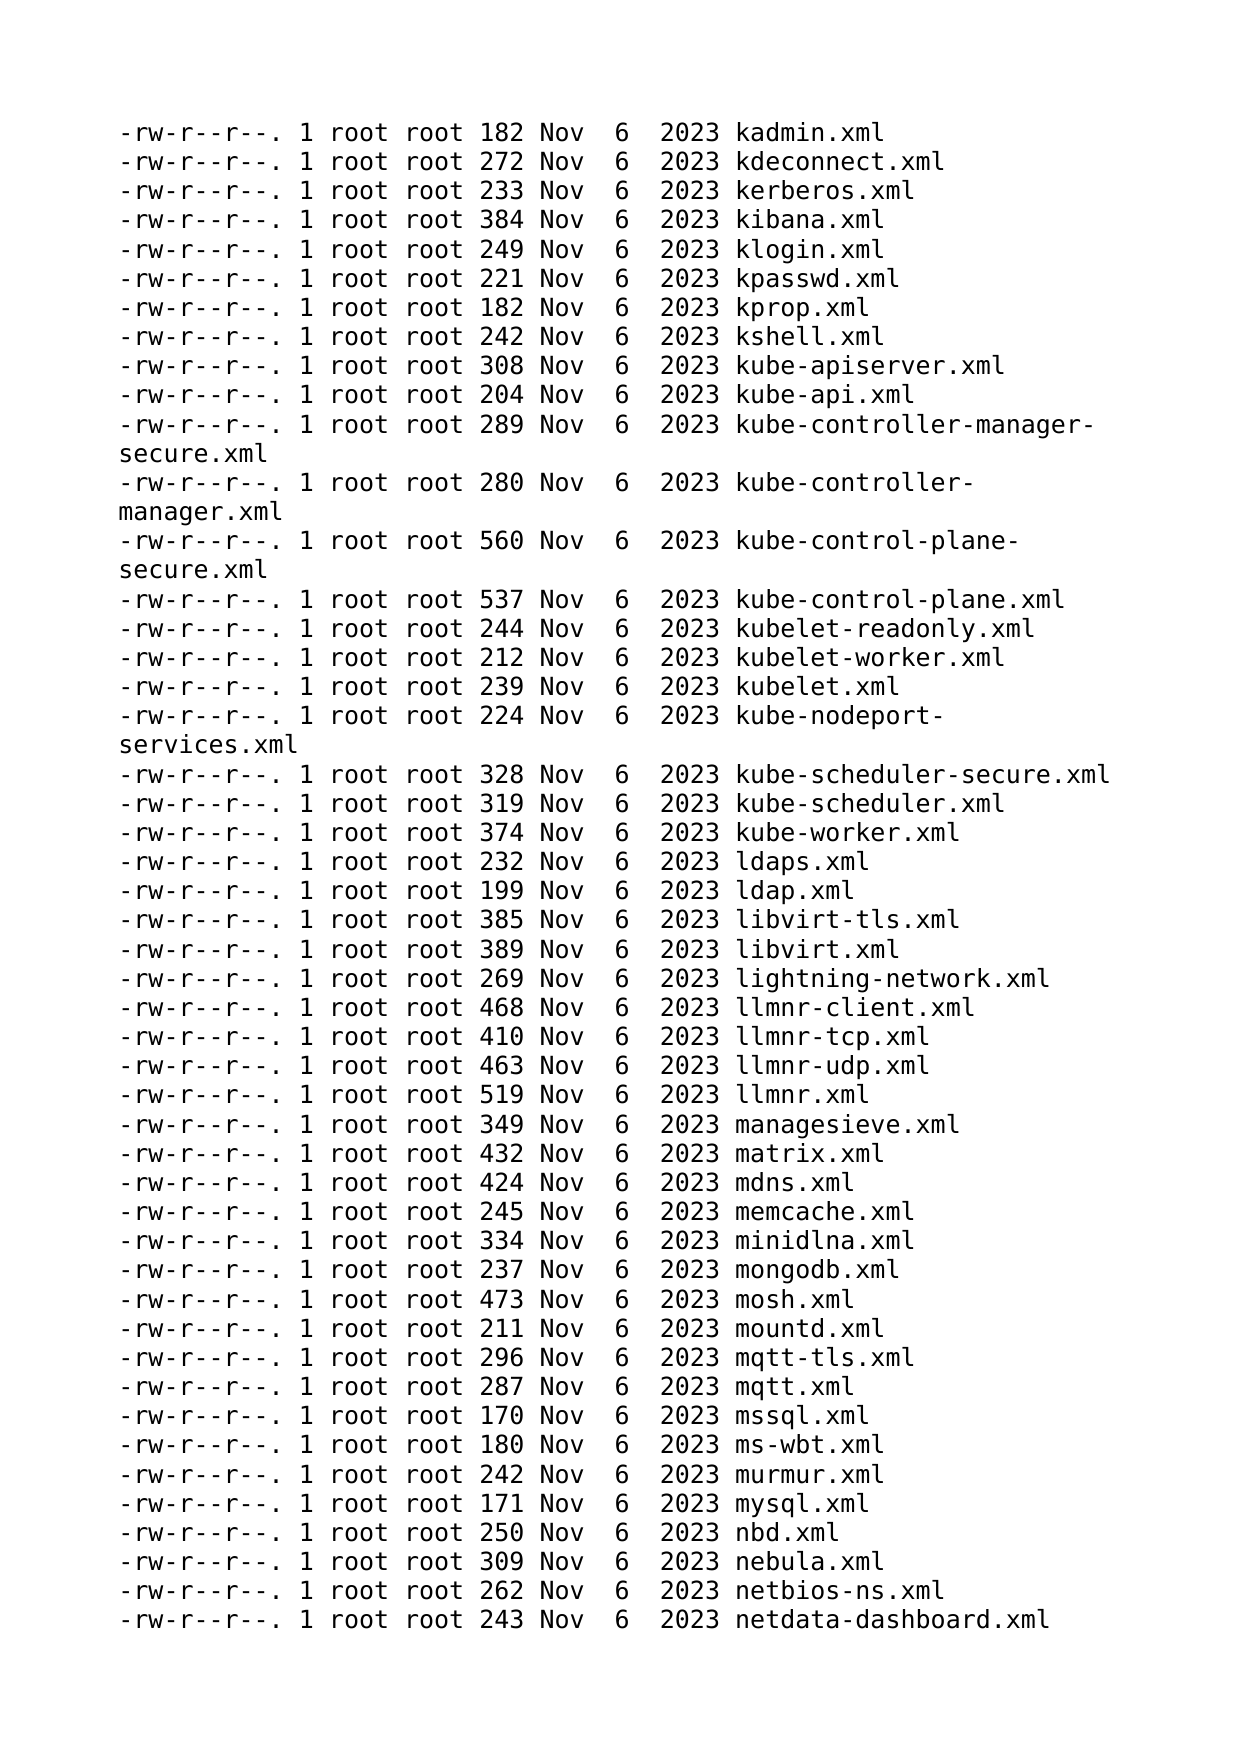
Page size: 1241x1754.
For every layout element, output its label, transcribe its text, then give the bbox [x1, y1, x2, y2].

text -rw-r--r--. 1 root root 182 Nov 6 2023 kadmin.xml -rw-r--r--. 1 root root 272 Nov 6 2023 kdeconnect.xml -rw-r--r--. 1 root root 233 Nov 6 2023 kerberos.xml -rw-r--r--. 1 root root 384 Nov 6 2023 kibana.xml -rw-r--r--. 1 root root 249 Nov 6 2023 klogin.xml -rw-r--r--. 1 root root 221 Nov 6 2023 kpasswd.xml -rw-r--r--. 1 root root 182 Nov 6 2023 kprop.xml -rw-r--r--. 1 root root 242 Nov 6 2023 kshell.xml -rw-r--r--. 1 root root 308 Nov 6 2023 kube-apiserver.xml -rw-r--r--. 1 root root 204 Nov 6 2023 kube-api.xml -rw-r--r--. 1 root root 289 Nov 6 2023 kube-controller-manager-secure.xml -rw-r--r--. 1 root root 280 Nov 6 2023 kube-controller-manager.xml -rw-r--r--. 1 root root 560 Nov 6 2023 kube-control-plane-secure.xml -rw-r--r--. 1 root root 537 Nov 6 2023 kube-control-plane.xml -rw-r--r--. 1 root root 244 Nov 6 2023 kubelet-readonly.xml -rw-r--r--. 1 root root 212 Nov 6 2023 kubelet-worker.xml -rw-r--r--. 1 root root 239 Nov 6 2023 kubelet.xml -rw-r--r--. 1 root root 224 Nov 6 2023 kube-nodeport-services.xml -rw-r--r--. 1 root root 328 Nov 6 2023 kube-scheduler-secure.xml -rw-r--r--. 1 root root 319 Nov 6 2023 kube-scheduler.xml -rw-r--r--. 1 root root 374 Nov 6 2023 kube-worker.xml -rw-r--r--. 1 root root 232 Nov 6 2023 ldaps.xml -rw-r--r--. 1 root root 199 Nov 6 2023 ldap.xml -rw-r--r--. 1 root root 385 Nov 6 2023 libvirt-tls.xml -rw-r--r--. 1 root root 389 Nov 6 2023 libvirt.xml -rw-r--r--. 1 root root 269 Nov 6 2023 lightning-network.xml -rw-r--r--. 1 root root 468 Nov 6 2023 llmnr-client.xml -rw-r--r--. 1 root root 410 Nov 6 2023 llmnr-tcp.xml -rw-r--r--. 1 root root 463 Nov 6 2023 llmnr-udp.xml -rw-r--r--. 1 root root 519 Nov 6 2023 llmnr.xml -rw-r--r--. 1 root root 349 Nov 6 2023 managesieve.xml -rw-r--r--. 1 root root 432 Nov 6 2023 matrix.xml -rw-r--r--. 1 root root 424 Nov 6 2023 mdns.xml -rw-r--r--. 1 root root 245 Nov 6 2023 memcache.xml -rw-r--r--. 1 root root 334 Nov 6 2023 minidlna.xml -rw-r--r--. 1 root root 237 Nov 6 2023 mongodb.xml -rw-r--r--. 1 root root 473 Nov 6 2023 mosh.xml -rw-r--r--. 1 root root 211 Nov 6 2023 mountd.xml -rw-r--r--. 1 root root 296 Nov 6 2023 mqtt-tls.xml -rw-r--r--. 1 root root 287 Nov 6 2023 mqtt.xml -rw-r--r--. 1 root root 170 Nov 6 2023 mssql.xml -rw-r--r--. 1 root root 180 Nov 6 2023 ms-wbt.xml -rw-r--r--. 1 root root 242 Nov 6 2023 murmur.xml -rw-r--r--. 1 root root 171 Nov 6 2023 mysql.xml -rw-r--r--. 1 root root 250 Nov 6 2023 nbd.xml -rw-r--r--. 1 root root 309 Nov 6 2023 nebula.xml -rw-r--r--. 1 root root 262 Nov 6 2023 netbios-ns.xml -rw-r--r--. 1 root root 243 Nov 6 2023 netdata-dashboard.xml [118, 118, 1122, 1635]
